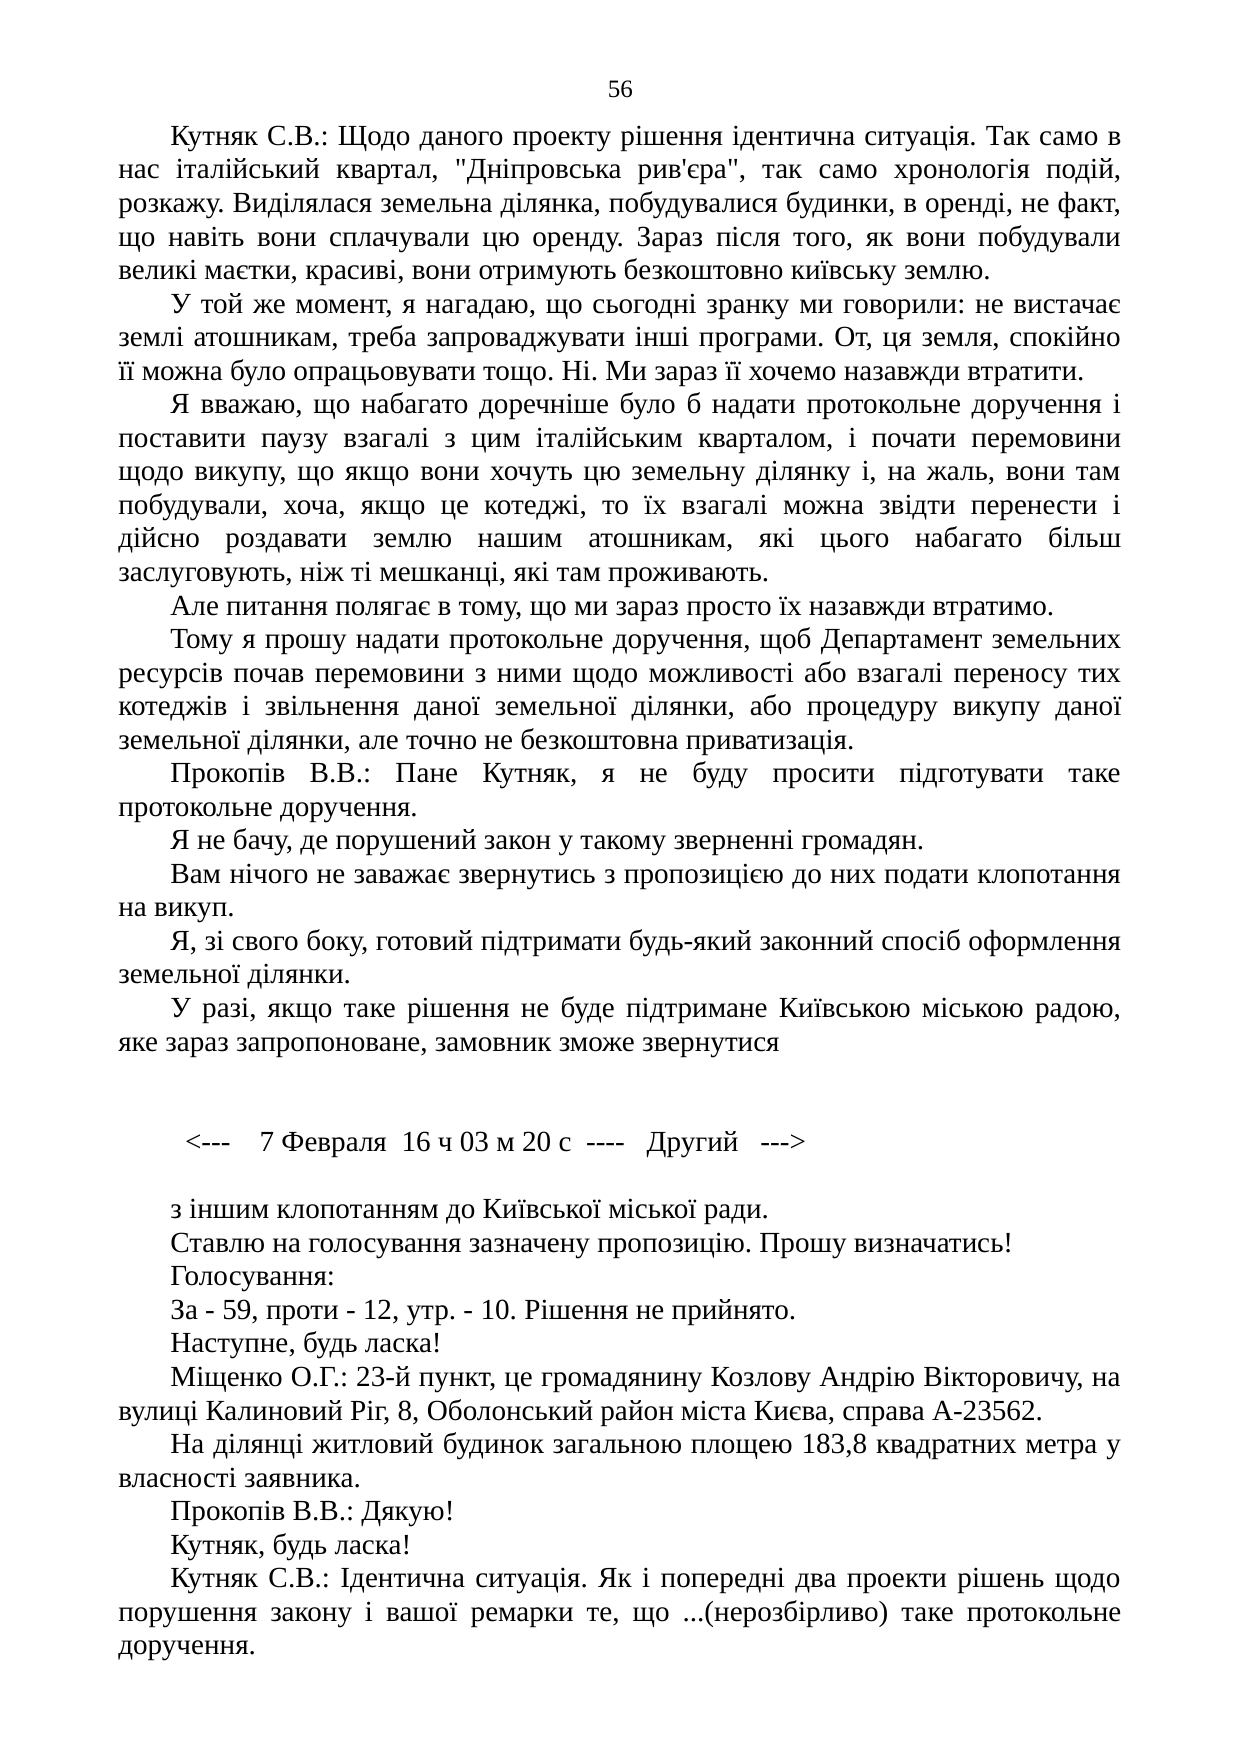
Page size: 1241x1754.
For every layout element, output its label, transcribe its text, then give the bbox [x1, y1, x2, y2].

text Я не бачу, де порушений закон у такому зверненні громадян. [118, 822, 1122, 856]
text Голосування: [118, 1258, 1122, 1292]
text Кутняк С.В.: Ідентична ситуація. Як і попередні два проекти рішень щодо порушення закону і вашої ремарки те, що ...(нерозбірливо) таке протокольне доручення. [118, 1560, 1122, 1661]
text Прокопів В.В.: Дякую! [118, 1493, 1122, 1527]
text Кутняк С.В.: Щодо даного проекту рішення ідентична ситуація. Так само в нас італійський квартал, "Дніпровська рив'єра", так само хронологія подій, розкажу. Виділялася земельна ділянка, побудувалися будинки, в оренді, не факт, що навіть вони сплачували цю оренду. Зараз після того, як вони побудували великі маєтки, красиві, вони отримують безкоштовно київську землю. [118, 118, 1122, 286]
text Прокопів В.В.: Пане Кутняк, я не буду просити підготувати таке протокольне доручення. [118, 755, 1122, 822]
text У той же момент, я нагадаю, що сьогодні зранку ми говорили: не вистачає землі атошникам, треба запроваджувати інші програми. От, ця земля, спокійно її можна було опрацьовувати тощо. Ні. Ми зараз її хочемо назавжди втратити. [118, 286, 1122, 386]
text <--- 7 Февраля 16 ч 03 м 20 с ---- Другий ---> [118, 1124, 1122, 1158]
text Міщенко О.Г.: 23-й пункт, це громадянину Козлову Андрію Вікторовичу, на вулиці Калиновий Ріг, 8, Оболонський район міста Києва, справа А-23562. [118, 1359, 1122, 1426]
text За - 59, проти - 12, утр. - 10. Рішення не прийнято. [118, 1292, 1122, 1326]
text Я, зі свого боку, готовий підтримати будь-який законний спосіб оформлення земельної ділянки. [118, 923, 1122, 990]
text Вам нічого не заважає звернутись з пропозицією до них подати клопотання на викуп. [118, 856, 1122, 923]
text Наступне, будь ласка! [118, 1326, 1122, 1359]
text з іншим клопотанням до Київської міської ради. [118, 1191, 1122, 1225]
text У разі, якщо таке рішення не буде підтримане Київською міською радою, яке зараз запропоноване, замовник зможе звернутися [118, 990, 1122, 1057]
text Але питання полягає в тому, що ми зараз просто їх назавжди втратимо. [118, 588, 1122, 621]
text Тому я прошу надати протокольне доручення, щоб Департамент земельних ресурсів почав перемовини з ними щодо можливості або взагалі переносу тих котеджів і звільнення даної земельної ділянки, або процедуру викупу даної земельної ділянки, але точно не безкоштовна приватизація. [118, 621, 1122, 755]
text Ставлю на голосування зазначену пропозицію. Прошу визначатись! [118, 1225, 1122, 1258]
text На ділянці житловий будинок загальною площею 183,8 квадратних метра у власності заявника. [118, 1426, 1122, 1493]
text Кутняк, будь ласка! [118, 1527, 1122, 1560]
text Я вважаю, що набагато доречніше було б надати протокольне доручення і поставити паузу взагалі з цим італійським кварталом, і почати перемовини щодо викупу, що якщо вони хочуть цю земельну ділянку і, на жаль, вони там побудували, хоча, якщо це котеджі, то їх взагалі можна звідти перенести і дійсно роздавати землю нашим атошникам, які цього набагато більш заслуговують, ніж ті мешканці, які там проживають. [118, 386, 1122, 588]
